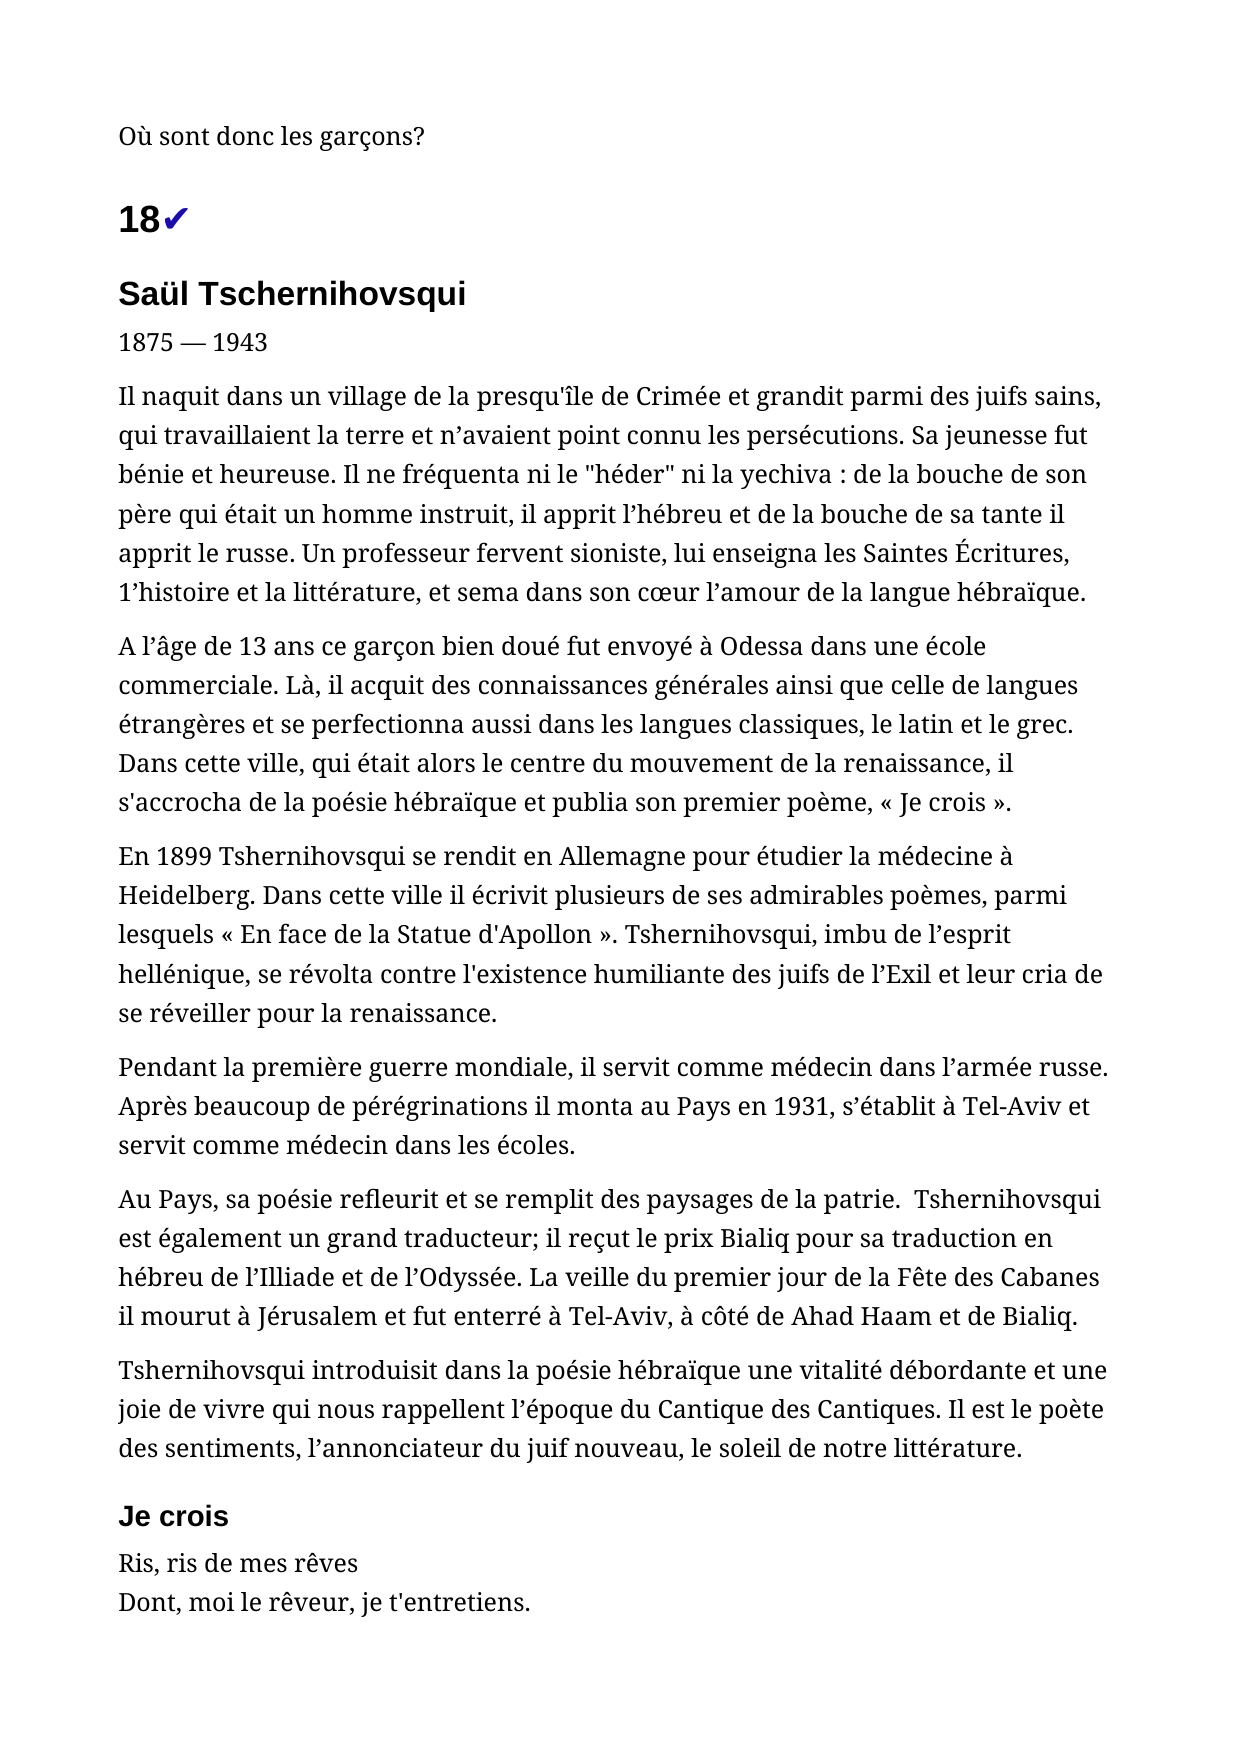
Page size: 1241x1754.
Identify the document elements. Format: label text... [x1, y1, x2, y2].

subtitle Je crois [118, 1499, 1122, 1533]
text A l’âge de 13 ans ce garçon bien doué fut envoyé à Odessa dans une école commerciale. Là, il acquit des connaissances générales ainsi que celle de langues étrangères et se perfectionna aussi dans les langues classiques, le latin et le grec. Dans cette ville, qui était alors le centre du mouvement de la renaissance, il s'accrocha de la poésie hébraïque et publia son premier poème, « Je crois ». [118, 628, 1122, 819]
text Il naquit dans un village de la presqu'île de Crimée et grandit parmi des juifs sains, qui travaillaient la terre et n’avaient point connu les persécutions. Sa jeunesse fut bénie et heureuse. Il ne fréquenta ni le "héder" ni la yechiva : de la bouche de son père qui était un homme instruit, il apprit l’hébreu et de la bouche de sa tante il apprit le russe. Un professeur fervent sioniste, lui enseigna les Saintes Écritures, 1’histoire et la littérature, et sema dans son cœur l’amour de la langue hébraïque. [118, 379, 1122, 609]
subtitle Saül Tschernihovsqui [118, 274, 1122, 312]
text Tshernihovsqui introduisit dans la poésie hébraïque une vitalité débordante et une joie de vivre qui nous rappellent l’époque du Cantique des Cantiques. Il est le poète des sentiments, l’annonciateur du juif nouveau, le soleil de notre littérature. [118, 1352, 1122, 1465]
text Au Pays, sa poésie refleurit et se remplit des paysages de la patrie. Tshernihovsqui est également un grand traducteur; il reçut le prix Bialiq pour sa traduction en hébreu de l’Illiade et de l’Odyssée. La veille du premier jour de la Fête des Cabanes il mourut à Jérusalem et fut enterré à Tel-Aviv, à côté de Ahad Haam et de Bialiq. [118, 1181, 1122, 1333]
text Ris, ris de mes rêves Dont, moi le rêveur, je t'entretiens. [118, 1545, 1122, 1619]
text Pendant la première guerre mondiale, il servit comme médecin dans l’armée russe. Après beaucoup de pérégrinations il monta au Pays en 1931, s’établit à Tel-Aviv et servit comme médecin dans les écoles. [118, 1049, 1122, 1162]
text 1875 — 1943 [118, 325, 1122, 359]
text Où sont donc les garçons? [118, 118, 1122, 152]
text En 1899 Tshernihovsqui se rendit en Allemagne pour étudier la médecine à Heidelberg. Dans cette ville il écrivit plusieurs de ses admirables poèmes, parmi lesquels « En face de la Statue d'Apollon ». Tshernihovsqui, imbu de l’esprit hellénique, se révolta contre l'existence humiliante des juifs de l’Exil et leur cria de se réveiller pour la renaissance. [118, 839, 1122, 1029]
subtitle 18✔️ [118, 197, 1122, 241]
